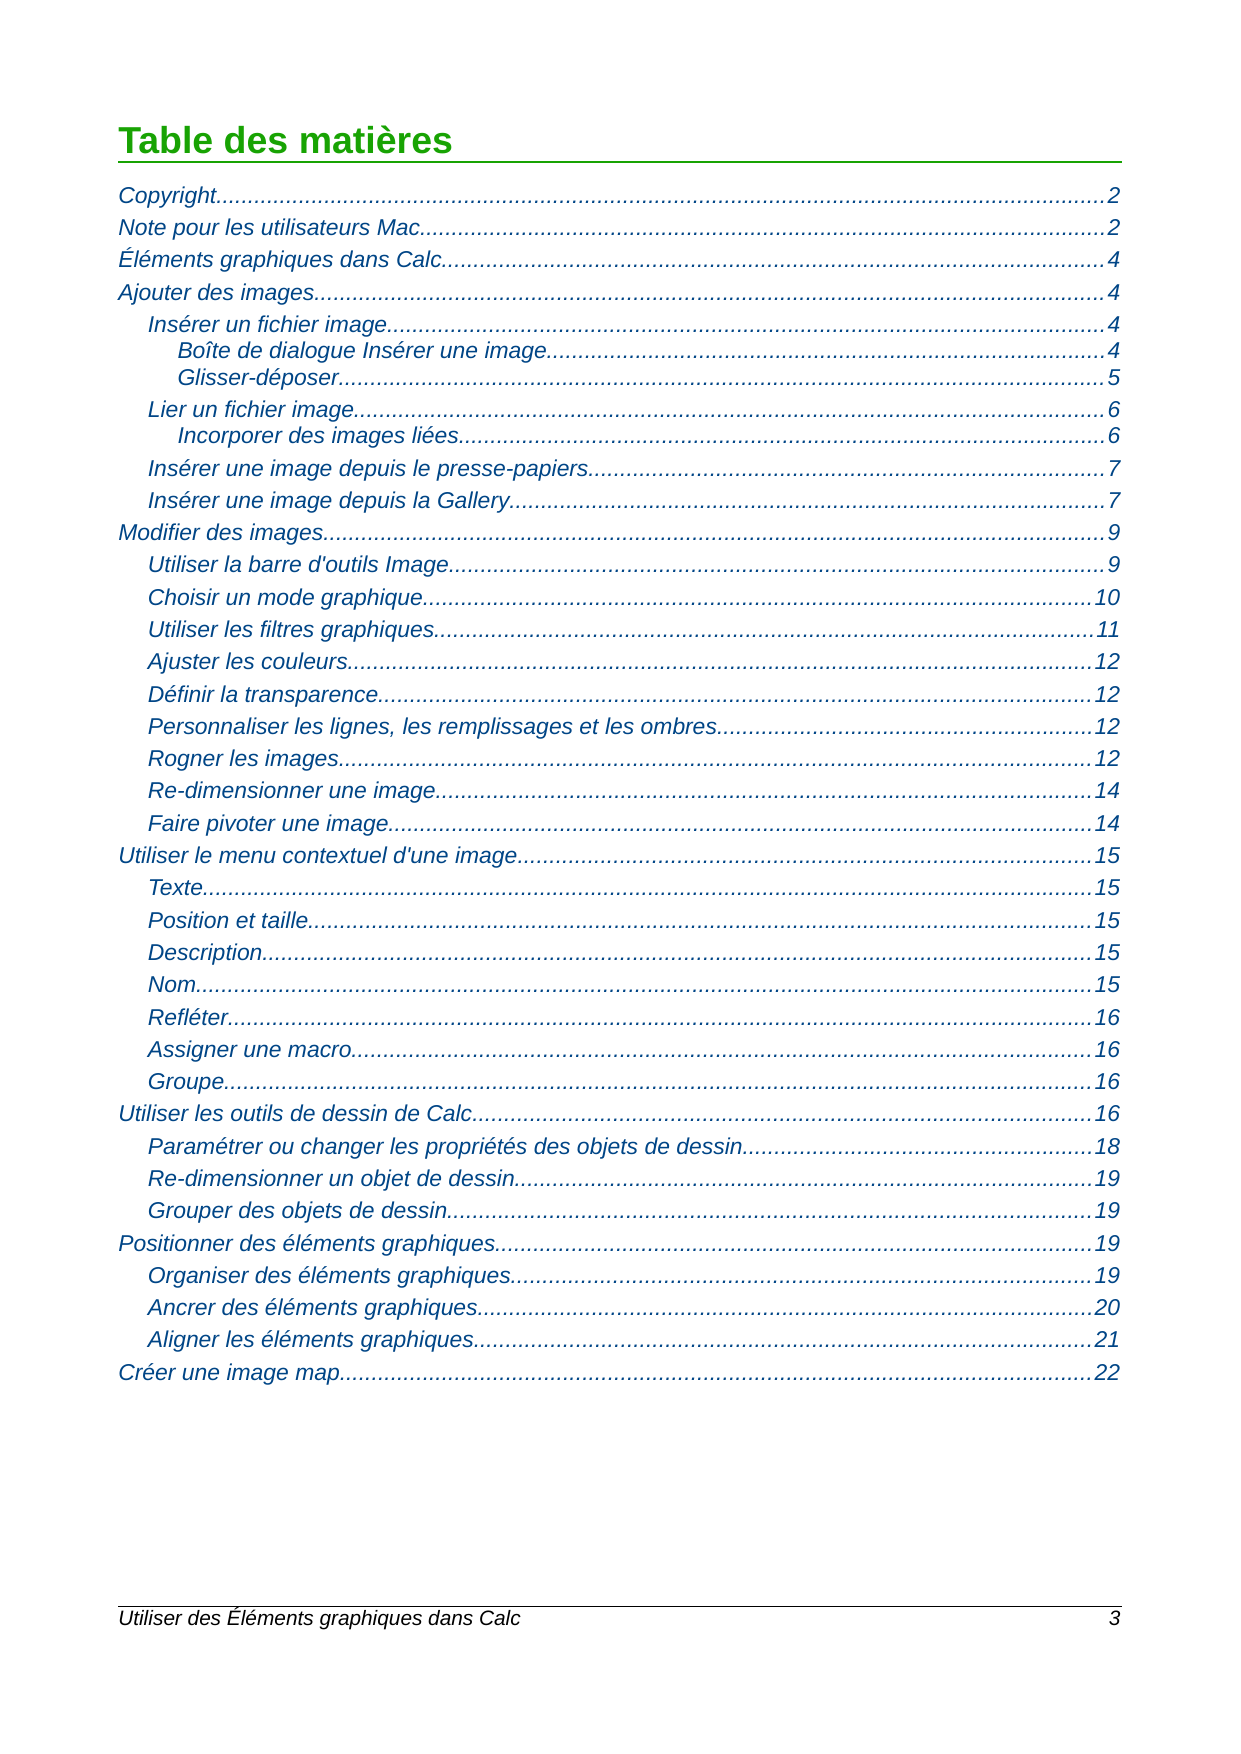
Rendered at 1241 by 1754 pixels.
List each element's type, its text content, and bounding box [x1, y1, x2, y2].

text Faire pivoter une image 14 [148, 810, 1122, 836]
text Utiliser les filtres graphiques 11 [148, 616, 1122, 642]
text Aligner les éléments graphiques 21 [148, 1326, 1122, 1353]
text Insérer une image depuis la Gallery 7 [148, 487, 1122, 513]
text Définir la transparence 12 [148, 681, 1122, 707]
text Lier un fichier image 6 [148, 396, 1122, 422]
text Choisir un mode graphique 10 [148, 584, 1122, 610]
text Copyright 2 [118, 182, 1122, 208]
text Personnaliser les lignes, les remplissages et les ombres 12 [148, 713, 1122, 739]
text Éléments graphiques dans Calc 4 [118, 246, 1122, 273]
text Texte 15 [148, 874, 1122, 901]
text Ajuster les couleurs 12 [148, 648, 1122, 674]
text Incorporer des images liées 6 [177, 422, 1122, 448]
text Assigner une macro 16 [148, 1036, 1122, 1062]
text Re-dimensionner un objet de dessin 19 [148, 1165, 1122, 1191]
text Re-dimensionner une image 14 [148, 777, 1122, 804]
text Note pour les utilisateurs Mac 2 [118, 214, 1122, 240]
text Glisser-déposer 5 [177, 363, 1122, 390]
text Grouper des objets de dessin 19 [148, 1197, 1122, 1223]
text Utiliser le menu contextuel d'une image 15 [118, 842, 1122, 868]
text Modifier des images 9 [118, 519, 1122, 545]
text Insérer un fichier image 4 [148, 311, 1122, 337]
text Positionner des éléments graphiques 19 [118, 1229, 1122, 1256]
text Utiliser la barre d'outils Image 9 [148, 551, 1122, 578]
text Organiser des éléments graphiques 19 [148, 1262, 1122, 1288]
text Nom 15 [148, 971, 1122, 997]
text Ancrer des éléments graphiques 20 [148, 1294, 1122, 1320]
text Position et taille 15 [148, 907, 1122, 933]
text Ajouter des images 4 [118, 278, 1122, 305]
text Insérer une image depuis le presse-papiers 7 [148, 454, 1122, 481]
text Paramétrer ou changer les propriétés des objets de dessin 18 [148, 1133, 1122, 1159]
text Créer une image map 22 [118, 1359, 1122, 1385]
text Table des matières [118, 118, 1122, 161]
text Rogner les images 12 [148, 745, 1122, 771]
text Boîte de dialogue Insérer une image 4 [177, 337, 1122, 363]
text Description 15 [148, 939, 1122, 965]
text Utiliser les outils de dessin de Calc 16 [118, 1100, 1122, 1127]
text Refléter 16 [148, 1003, 1122, 1030]
text Groupe 16 [148, 1068, 1122, 1094]
